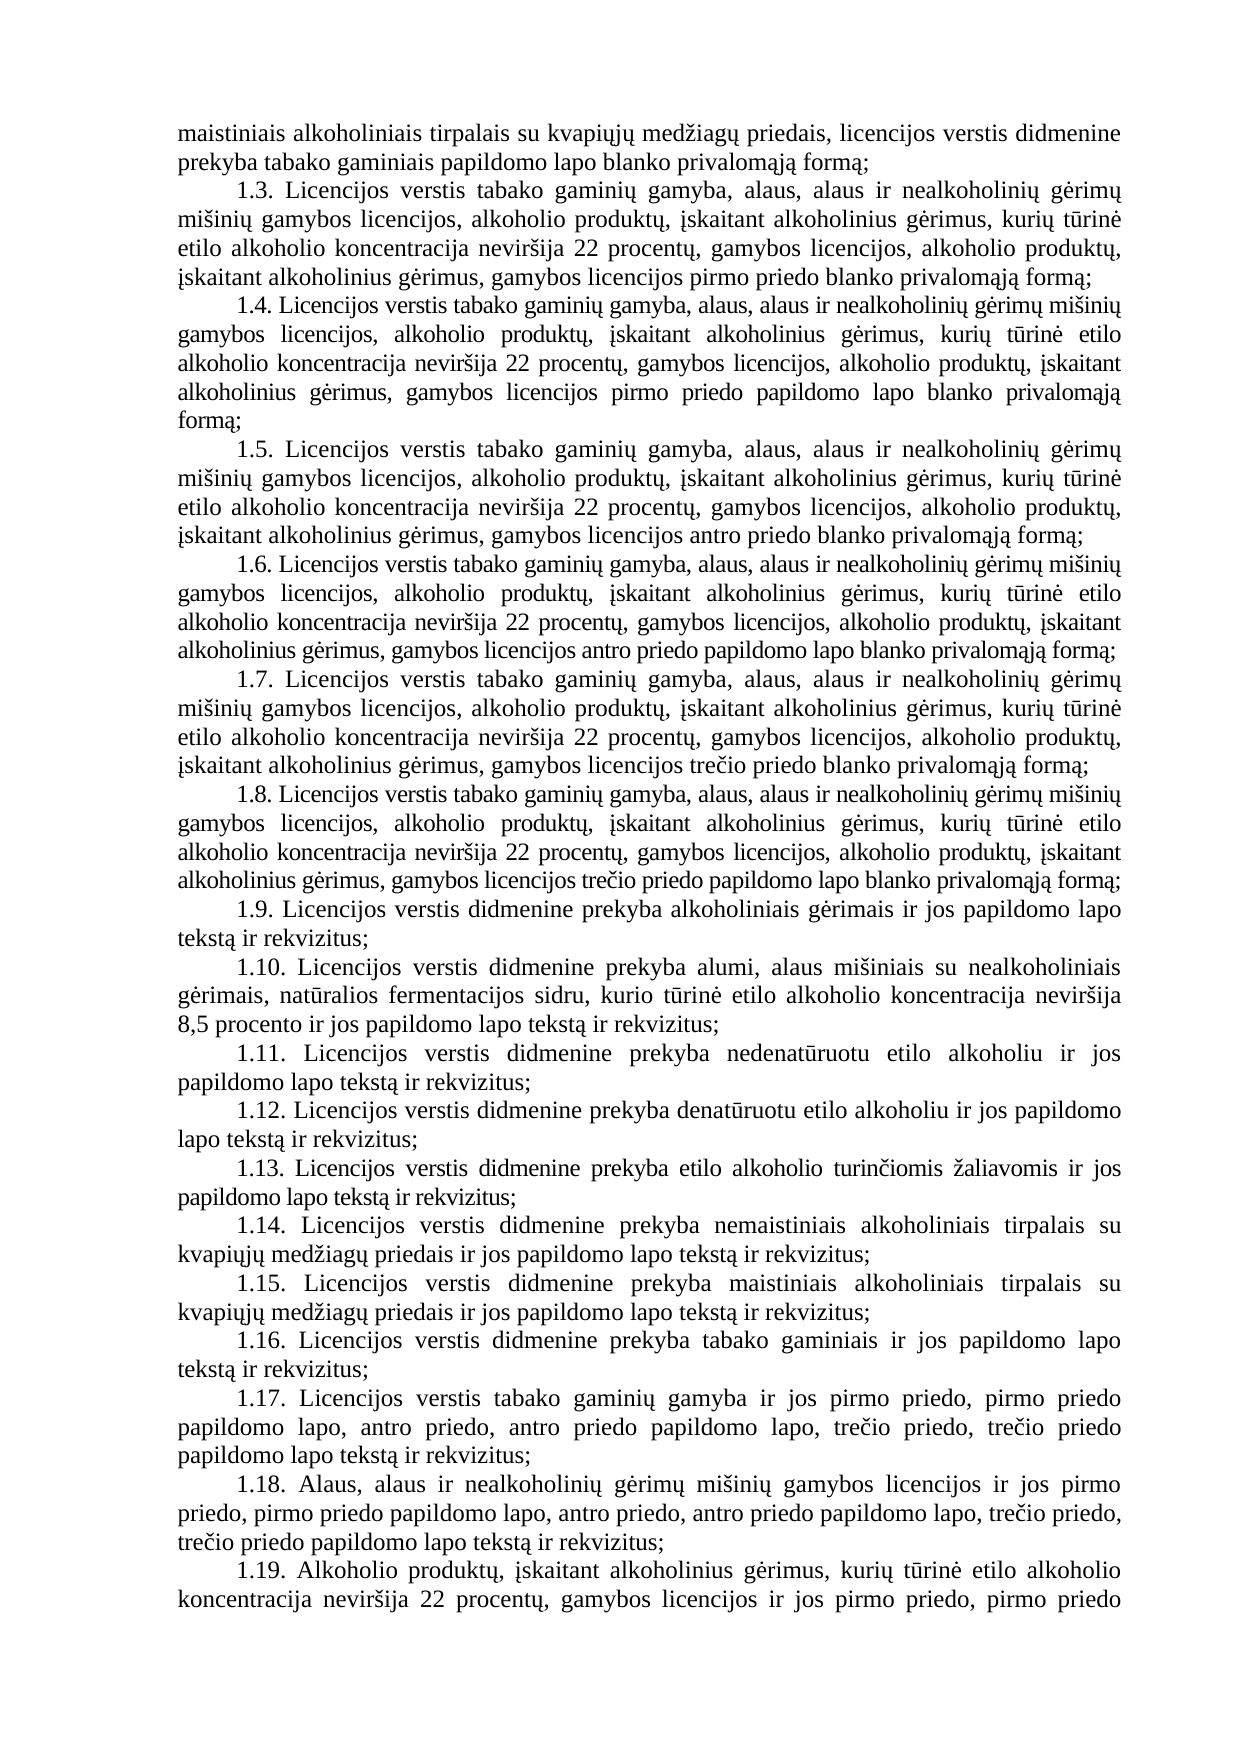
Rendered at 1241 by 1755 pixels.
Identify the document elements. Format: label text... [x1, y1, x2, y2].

text maistiniais alkoholiniais tirpalais su kvapiųjų medžiagų priedais, licencijos verstis didmenine prekyba tabako gaminiais papildomo lapo blanko privalomąją formą; [177, 118, 1122, 176]
text 1.9. Licencijos verstis didmenine prekyba alkoholiniais gėrimais ir jos papildomo lapo tekstą ir rekvizitus; [177, 894, 1122, 952]
text 1.5. Licencijos verstis tabako gaminių gamyba, alaus, alaus ir nealkoholinių gėrimų mišinių gamybos licencijos, alkoholio produktų, įskaitant alkoholinius gėrimus, kurių tūrinė etilo alkoholio koncentracija neviršija 22 procentų, gamybos licencijos, alkoholio produktų, įskaitant alkoholinius gėrimus, gamybos licencijos antro priedo blanko privalomąją formą; [177, 434, 1122, 549]
text 1.6. Licencijos verstis tabako gaminių gamyba, alaus, alaus ir nealkoholinių gėrimų mišinių gamybos licencijos, alkoholio produktų, įskaitant alkoholinius gėrimus, kurių tūrinė etilo alkoholio koncentracija neviršija 22 procentų, gamybos licencijos, alkoholio produktų, įskaitant alkoholinius gėrimus, gamybos licencijos antro priedo papildomo lapo blanko privalomąją formą; [177, 549, 1122, 664]
text 1.18. Alaus, alaus ir nealkoholinių gėrimų mišinių gamybos licencijos ir jos pirmo priedo, pirmo priedo papildomo lapo, antro priedo, antro priedo papildomo lapo, trečio priedo, trečio priedo papildomo lapo tekstą ir rekvizitus; [177, 1469, 1122, 1556]
text 1.7. Licencijos verstis tabako gaminių gamyba, alaus, alaus ir nealkoholinių gėrimų mišinių gamybos licencijos, alkoholio produktų, įskaitant alkoholinius gėrimus, kurių tūrinė etilo alkoholio koncentracija neviršija 22 procentų, gamybos licencijos, alkoholio produktų, įskaitant alkoholinius gėrimus, gamybos licencijos trečio priedo blanko privalomąją formą; [177, 664, 1122, 779]
text 1.10. Licencijos verstis didmenine prekyba alumi, alaus mišiniais su nealkoholiniais gėrimais, natūralios fermentacijos sidru, kurio tūrinė etilo alkoholio koncentracija neviršija 8,5 procento ir jos papildomo lapo tekstą ir rekvizitus; [177, 952, 1122, 1038]
text 1.17. Licencijos verstis tabako gaminių gamyba ir jos pirmo priedo, pirmo priedo papildomo lapo, antro priedo, antro priedo papildomo lapo, trečio priedo, trečio priedo papildomo lapo tekstą ir rekvizitus; [177, 1383, 1122, 1469]
text 1.3. Licencijos verstis tabako gaminių gamyba, alaus, alaus ir nealkoholinių gėrimų mišinių gamybos licencijos, alkoholio produktų, įskaitant alkoholinius gėrimus, kurių tūrinė etilo alkoholio koncentracija neviršija 22 procentų, gamybos licencijos, alkoholio produktų, įskaitant alkoholinius gėrimus, gamybos licencijos pirmo priedo blanko privalomąją formą; [177, 176, 1122, 291]
text 1.13. Licencijos verstis didmenine prekyba etilo alkoholio turinčiomis žaliavomis ir jos papildomo lapo tekstą ir rekvizitus; [177, 1153, 1122, 1211]
text 1.4. Licencijos verstis tabako gaminių gamyba, alaus, alaus ir nealkoholinių gėrimų mišinių gamybos licencijos, alkoholio produktų, įskaitant alkoholinius gėrimus, kurių tūrinė etilo alkoholio koncentracija neviršija 22 procentų, gamybos licencijos, alkoholio produktų, įskaitant alkoholinius gėrimus, gamybos licencijos pirmo priedo papildomo lapo blanko privalomąją formą; [177, 291, 1122, 434]
text 1.12. Licencijos verstis didmenine prekyba denatūruotu etilo alkoholiu ir jos papildomo lapo tekstą ir rekvizitus; [177, 1096, 1122, 1153]
text 1.8. Licencijos verstis tabako gaminių gamyba, alaus, alaus ir nealkoholinių gėrimų mišinių gamybos licencijos, alkoholio produktų, įskaitant alkoholinius gėrimus, kurių tūrinė etilo alkoholio koncentracija neviršija 22 procentų, gamybos licencijos, alkoholio produktų, įskaitant alkoholinius gėrimus, gamybos licencijos trečio priedo papildomo lapo blanko privalomąją formą; [177, 779, 1122, 894]
text 1.15. Licencijos verstis didmenine prekyba maistiniais alkoholiniais tirpalais su kvapiųjų medžiagų priedais ir jos papildomo lapo tekstą ir rekvizitus; [177, 1268, 1122, 1326]
text 1.16. Licencijos verstis didmenine prekyba tabako gaminiais ir jos papildomo lapo tekstą ir rekvizitus; [177, 1326, 1122, 1383]
text 1.11. Licencijos verstis didmenine prekyba nedenatūruotu etilo alkoholiu ir jos papildomo lapo tekstą ir rekvizitus; [177, 1038, 1122, 1096]
text 1.14. Licencijos verstis didmenine prekyba nemaistiniais alkoholiniais tirpalais su kvapiųjų medžiagų priedais ir jos papildomo lapo tekstą ir rekvizitus; [177, 1211, 1122, 1268]
text 1.19. Alkoholio produktų, įskaitant alkoholinius gėrimus, kurių tūrinė etilo alkoholio koncentracija neviršija 22 procentų, gamybos licencijos ir jos pirmo priedo, pirmo priedo [177, 1556, 1122, 1613]
